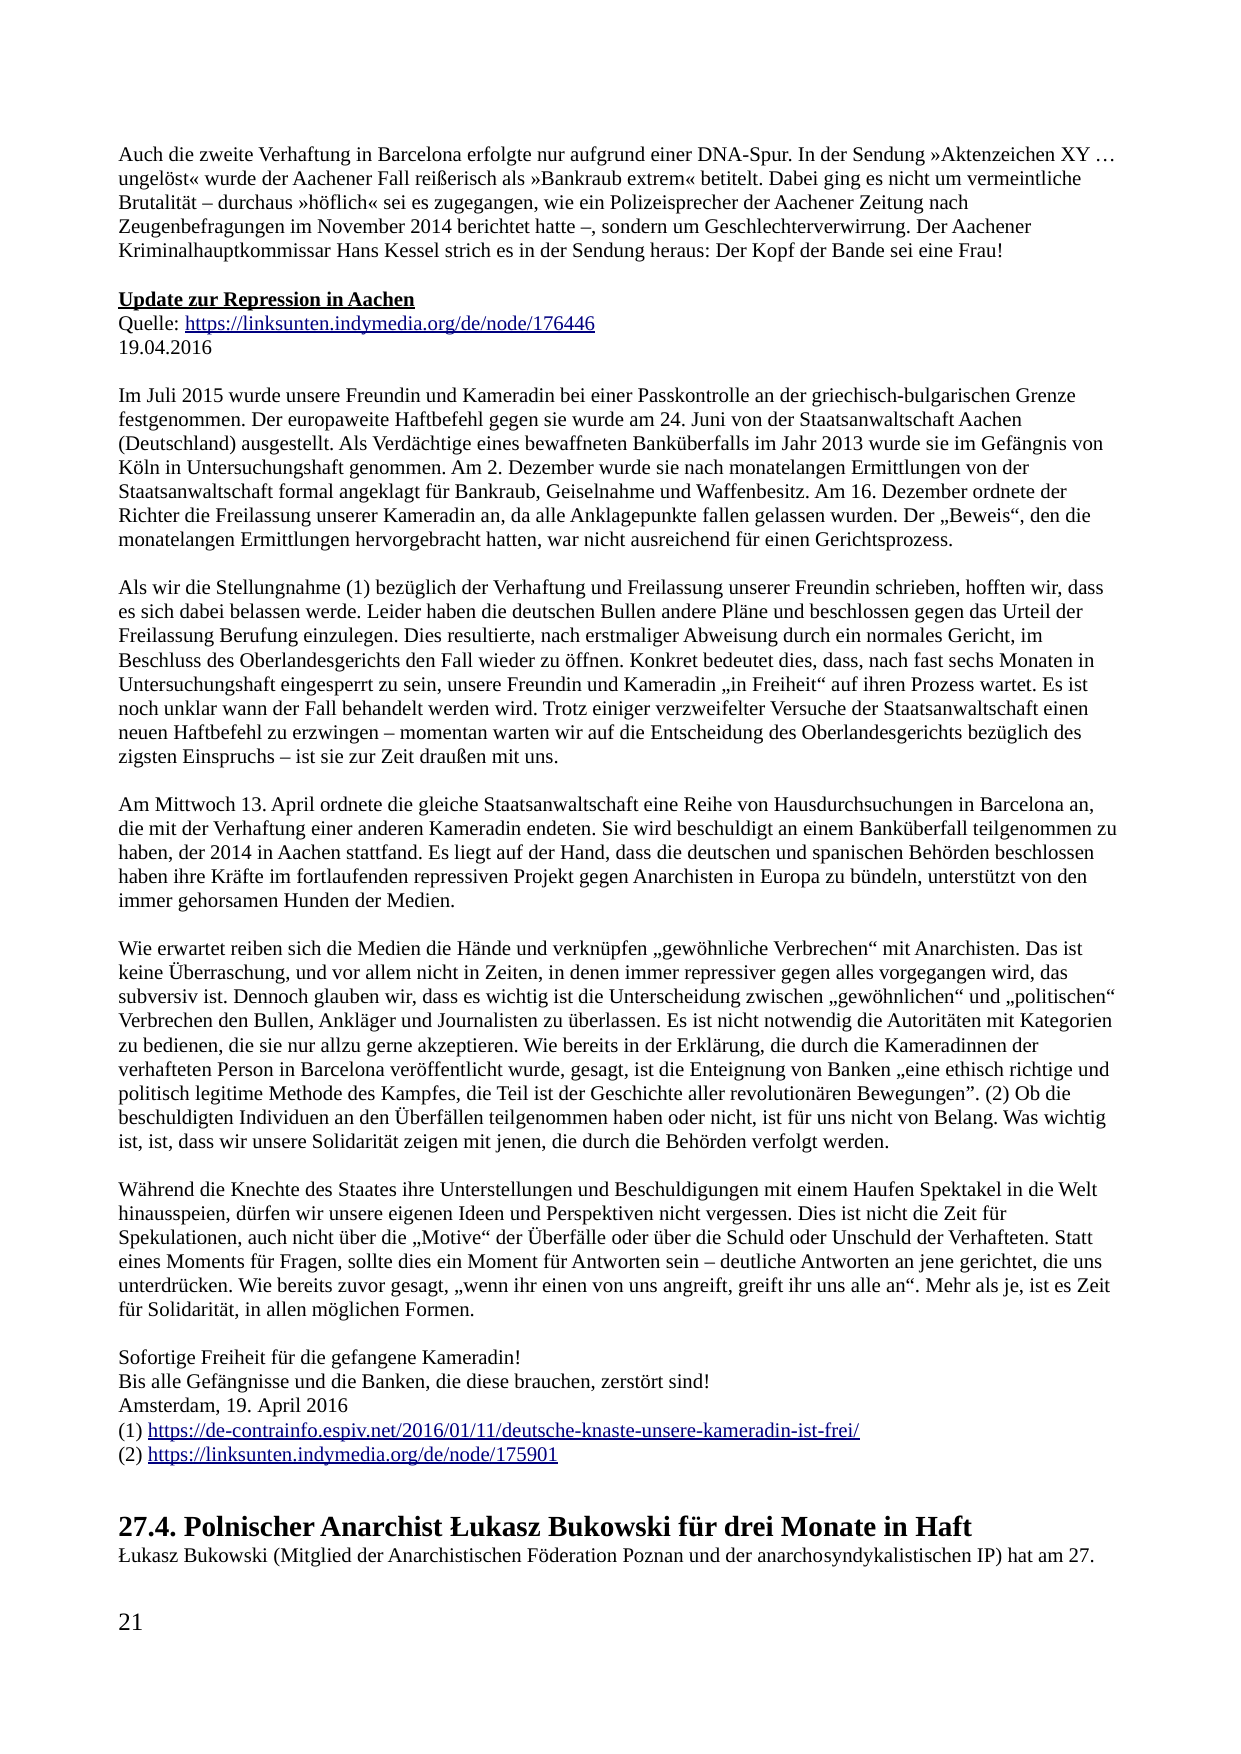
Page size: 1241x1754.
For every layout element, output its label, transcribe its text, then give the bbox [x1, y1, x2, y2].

text Auch die zweite Verhaftung in Barcelona erfolgte nur aufgrund einer DNA-Spur. In der Sendung »Aktenzeichen XY … ungelöst« wurde der Aachener Fall reißerisch als »Bankraub extrem« betitelt. Dabei ging es nicht um vermeintliche Brutalität – durchaus »höflich« sei es zugegangen, wie ein Polizeisprecher der Aachener Zeitung nach Zeugenbefragungen im November 2014 berichtet hatte –, sondern um Geschlechterverwirrung. Der Aachener Kriminalhauptkommissar Hans Kessel strich es in der Sendung heraus: Der Kopf der Bande sei eine Frau! [118, 142, 1122, 262]
text Im Juli 2015 wurde unsere Freundin und Kameradin bei einer Passkontrolle an der griechisch-bulgarischen Grenze festgenommen. Der europaweite Haftbefehl gegen sie wurde am 24. Juni von der Staatsanwaltschaft Aachen (Deutschland) ausgestellt. Als Verdächtige eines bewaffneten Banküberfalls im Jahr 2013 wurde sie im Gefängnis von Köln in Untersuchungshaft genommen. Am 2. Dezember wurde sie nach monatelangen Ermittlungen von der Staatsanwaltschaft formal angeklagt für Bankraub, Geiselnahme und Waffenbesitz. Am 16. Dezember ordnete der Richter die Freilassung unserer Kameradin an, da alle Anklagepunkte fallen gelassen wurden. Der „Beweis“, den die monatelangen Ermittlungen hervorgebracht hatten, war nicht ausreichend für einen Gerichtsprozess. [118, 383, 1122, 551]
text Während die Knechte des Staates ihre Unterstellungen und Beschuldigungen mit einem Haufen Spektakel in die Welt hinausspeien, dürfen wir unsere eigenen Ideen und Perspektiven nicht vergessen. Dies ist nicht die Zeit für Spekulationen, auch nicht über die „Motive“ der Überfälle oder über die Schuld oder Unschuld der Verhafteten. Statt eines Moments für Fragen, sollte dies ein Moment für Antworten sein – deutliche Antworten an jene gerichtet, die uns unterdrücken. Wie bereits zuvor gesagt, „wenn ihr einen von uns angreift, greift ihr uns alle an“. Mehr als je, ist es Zeit für Solidarität, in allen möglichen Formen. [118, 1177, 1122, 1321]
text 19.04.2016 [118, 335, 1122, 359]
text (1) https://de-contrainfo.espiv.net/2016/01/11/deutsche-knaste-unsere-kameradin-ist-frei/ [118, 1417, 1122, 1442]
text 27.4. Polnischer Anarchist Łukasz Bukowski für drei Monate in Haft [118, 1509, 1122, 1543]
text (2) https://linksunten.indymedia.org/de/node/175901 [118, 1442, 1122, 1466]
text Łukasz Bukowski (Mitglied der Anarchistischen Föderation Poznan und der anarcho­syndykalistischen IP) hat am 27. [118, 1543, 1122, 1567]
text Amsterdam, 19. April 2016 [118, 1393, 1122, 1417]
text Als wir die Stellungnahme (1) bezüglich der Verhaftung und Freilassung unserer Freundin schrieben, hofften wir, dass es sich dabei belassen werde. Leider haben die deutschen Bullen andere Pläne und beschlossen gegen das Urteil der Freilassung Berufung einzulegen. Dies resultierte, nach erstmaliger Abweisung durch ein normales Gericht, im Beschluss des Oberlandesgerichts den Fall wieder zu öffnen. Konkret bedeutet dies, dass, nach fast sechs Monaten in Untersuchungshaft eingesperrt zu sein, unsere Freundin und Kameradin „in Freiheit“ auf ihren Prozess wartet. Es ist noch unklar wann der Fall behandelt werden wird. Trotz einiger verzweifelter Versuche der Staatsanwaltschaft einen neuen Haftbefehl zu erzwingen – momentan warten wir auf die Entscheidung des Oberlandesgerichts bezüglich des zigsten Einspruchs – ist sie zur Zeit draußen mit uns. [118, 575, 1122, 768]
text Quelle: https://linksunten.indymedia.org/de/node/176446 [118, 311, 1122, 335]
text Am Mittwoch 13. April ordnete die gleiche Staatsanwaltschaft eine Reihe von Hausdurchsuchungen in Barcelona an, die mit der Verhaftung einer anderen Kameradin endeten. Sie wird beschuldigt an einem Banküberfall teilgenommen zu haben, der 2014 in Aachen stattfand. Es liegt auf der Hand, dass die deutschen und spanischen Behörden beschlossen haben ihre Kräfte im fortlaufenden repressiven Projekt gegen Anarchisten in Europa zu bündeln, unterstützt von den immer gehorsamen Hunden der Medien. [118, 792, 1122, 912]
text Wie erwartet reiben sich die Medien die Hände und verknüpfen „gewöhnliche Verbrechen“ mit Anarchisten. Das ist keine Überraschung, und vor allem nicht in Zeiten, in denen immer repressiver gegen alles vorgegangen wird, das subversiv ist. Dennoch glauben wir, dass es wichtig ist die Unterscheidung zwischen „gewöhnlichen“ und „politischen“ Verbrechen den Bullen, Ankläger und Journalisten zu überlassen. Es ist nicht notwendig die Autoritäten mit Kategorien zu bedienen, die sie nur allzu gerne akzeptieren. Wie bereits in der Erklärung, die durch die Kameradinnen der verhafteten Person in Barcelona veröffentlicht wurde, gesagt, ist die Enteignung von Banken „eine ethisch richtige und politisch legitime Methode des Kampfes, die Teil ist der Geschichte aller revolutionären Bewegungen”. (2) Ob die beschuldigten Individuen an den Überfällen teilgenommen haben oder nicht, ist für uns nicht von Belang. Was wichtig ist, ist, dass wir unsere Solidarität zeigen mit jenen, die durch die Behörden verfolgt werden. [118, 936, 1122, 1153]
text Sofortige Freiheit für die gefangene Kameradin! Bis alle Gefängnisse und die Banken, die diese brauchen, zerstört sind! [118, 1345, 1122, 1393]
text Update zur Repression in Aachen [118, 287, 1122, 311]
